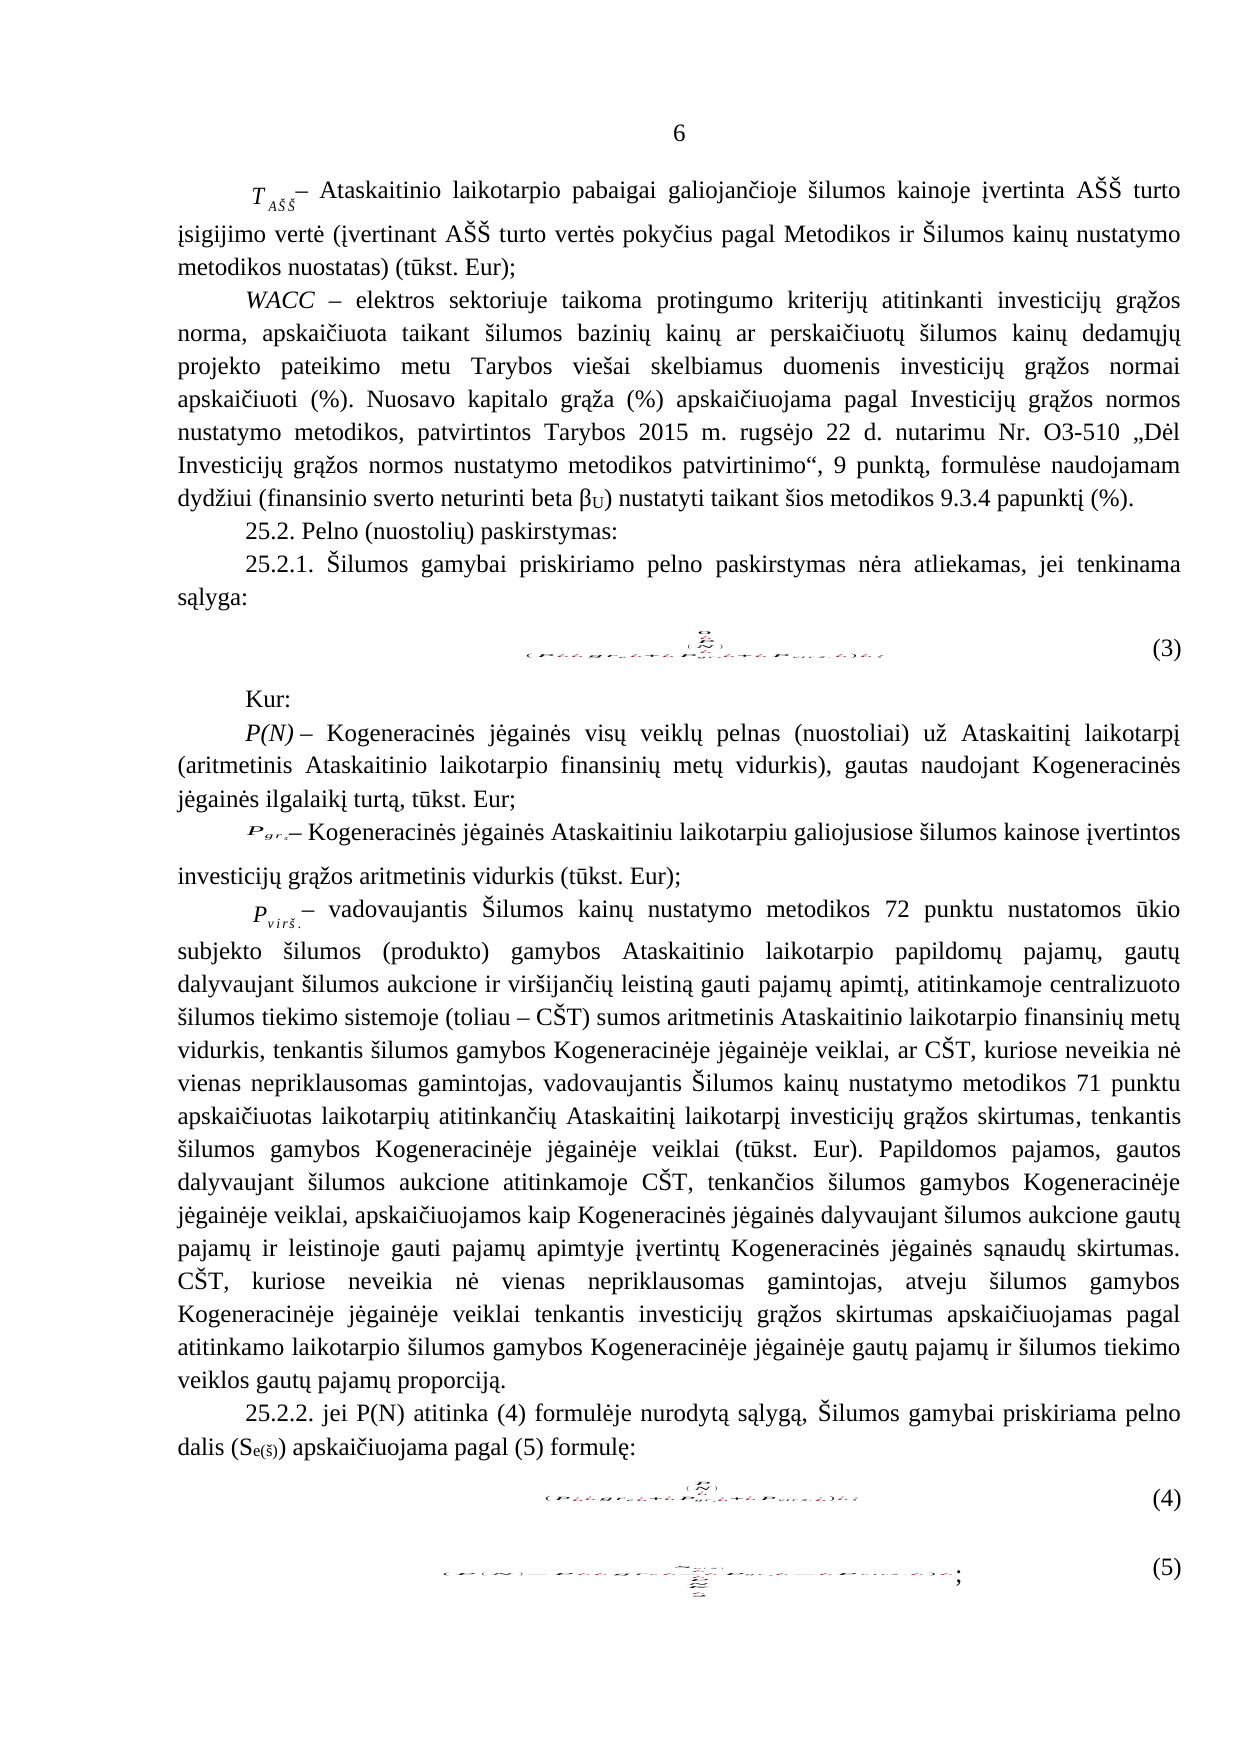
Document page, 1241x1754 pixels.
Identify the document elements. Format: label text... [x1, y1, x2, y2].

table_cell [177, 1534, 274, 1603]
text 25.2.1. Šilumos gamybai priskiriamo pelno paskirstymas nėra atliekamas, jei tenkinama sąlyga: [177, 549, 1181, 611]
text 25.2.2. jei P(N) atitinka (4) formulėje nurodytą sąlygą, Šilumos gamybai priskiriama pelno dalis (Se(š)) apskaičiuojama pagal (5) formulę: [177, 1398, 1181, 1460]
text 25.2. Pelno (nuostolių) paskirstymas: [177, 516, 1181, 545]
table_header [177, 1465, 274, 1534]
table_header [274, 1465, 1061, 1534]
table_cell (5) [1061, 1534, 1181, 1603]
text WACC – elektros sektoriuje taikoma protingumo kriterijų atitinkanti investicijų grąžos norma, apskaičiuota taikant šilumos bazinių kainų ar perskaičiuotų šilumos kainų dedamųjų projekto pateikimo metu Tarybos viešai skelbiamus duomenis investicijų grąžos normai apskaičiuoti (%). Nuosavo kapitalo grąža (%) apskaičiuojama pagal Investicijų grąžos normos nustatymo metodikos, patvirtintos Tarybos 2015 m. rugsėjo 22 d. nutarimu Nr. O3-510 „Dėl Investicijų grąžos normos nustatymo metodikos patvirtinimo“, 9 punktą, formulėse naudojamam dydžiui (finansinio sverto neturinti beta βU) nustatyti taikant šios metodikos 9.3.4 papunktį (%). [177, 285, 1181, 512]
table_cell ; [274, 1534, 1061, 1603]
text – vadovaujantis Šilumos kainų nustatymo metodikos 72 punktu nustatomos ūkio subjekto šilumos (produkto) gamybos Ataskaitinio laikotarpio papildomų pajamų, gautų dalyvaujant šilumos aukcione ir viršijančių leistiną gauti pajamų apimtį, atitinkamoje centralizuoto šilumos tiekimo sistemoje (toliau – CŠT) sumos aritmetinis Ataskaitinio laikotarpio finansinių metų vidurkis, tenkantis šilumos gamybos Kogeneracinėje jėgainėje veiklai, ar CŠT, kuriose neveikia nė vienas nepriklausomas gamintojas, vadovaujantis Šilumos kainų nustatymo metodikos 71 punktu apskaičiuotas laikotarpių atitinkančių Ataskaitinį laikotarpį investicijų grąžos skirtumas, tenkantis šilumos gamybos Kogeneracinėje jėgainėje veiklai (tūkst. Eur). Papildomos pajamos, gautos dalyvaujant šilumos aukcione atitinkamoje CŠT, tenkančios šilumos gamybos Kogeneracinėje jėgainėje veiklai, apskaičiuojamos kaip Kogeneracinės jėgainės dalyvaujant šilumos aukcione gautų pajamų ir leistinoje gauti pajamų apimtyje įvertintų Kogeneracinės jėgainės sąnaudų skirtumas. CŠT, kuriose neveikia nė vienas nepriklausomas gamintojas, atveju šilumos gamybos Kogeneracinėje jėgainėje veiklai tenkantis investicijų grąžos skirtumas apskaičiuojamas pagal atitinkamo laikotarpio šilumos gamybos Kogeneracinėje jėgainėje gautų pajamų ir šilumos tiekimo veiklos gautų pajamų proporciją. [177, 894, 1181, 1394]
table_header (4) [1061, 1465, 1181, 1534]
text P(N) – Kogeneracinės jėgainės visų veiklų pelnas (nuostoliai) už Ataskaitinį laikotarpį (aritmetinis Ataskaitinio laikotarpio finansinių metų vidurkis), gautas naudojant Kogeneracinės jėgainės ilgalaikį turtą, tūkst. Eur; [177, 718, 1181, 812]
text Kur: [177, 684, 1181, 713]
table_header (3) [1061, 615, 1181, 684]
text – Kogeneracinės jėgainės Ataskaitiniu laikotarpiu galiojusiose šilumos kainose įvertintos investicijų grąžos aritmetinis vidurkis (tūkst. Eur); [177, 817, 1181, 889]
text – Ataskaitinio laikotarpio pabaigai galiojančioje šilumos kainoje įvertinta AŠŠ turto įsigijimo vertė (įvertinant AŠŠ turto vertės pokyčius pagal Metodikos ir Šilumos kainų nustatymo metodikos nuostatas) (tūkst. Eur); [177, 176, 1181, 281]
table_header [177, 615, 274, 684]
table_header [274, 615, 1061, 684]
